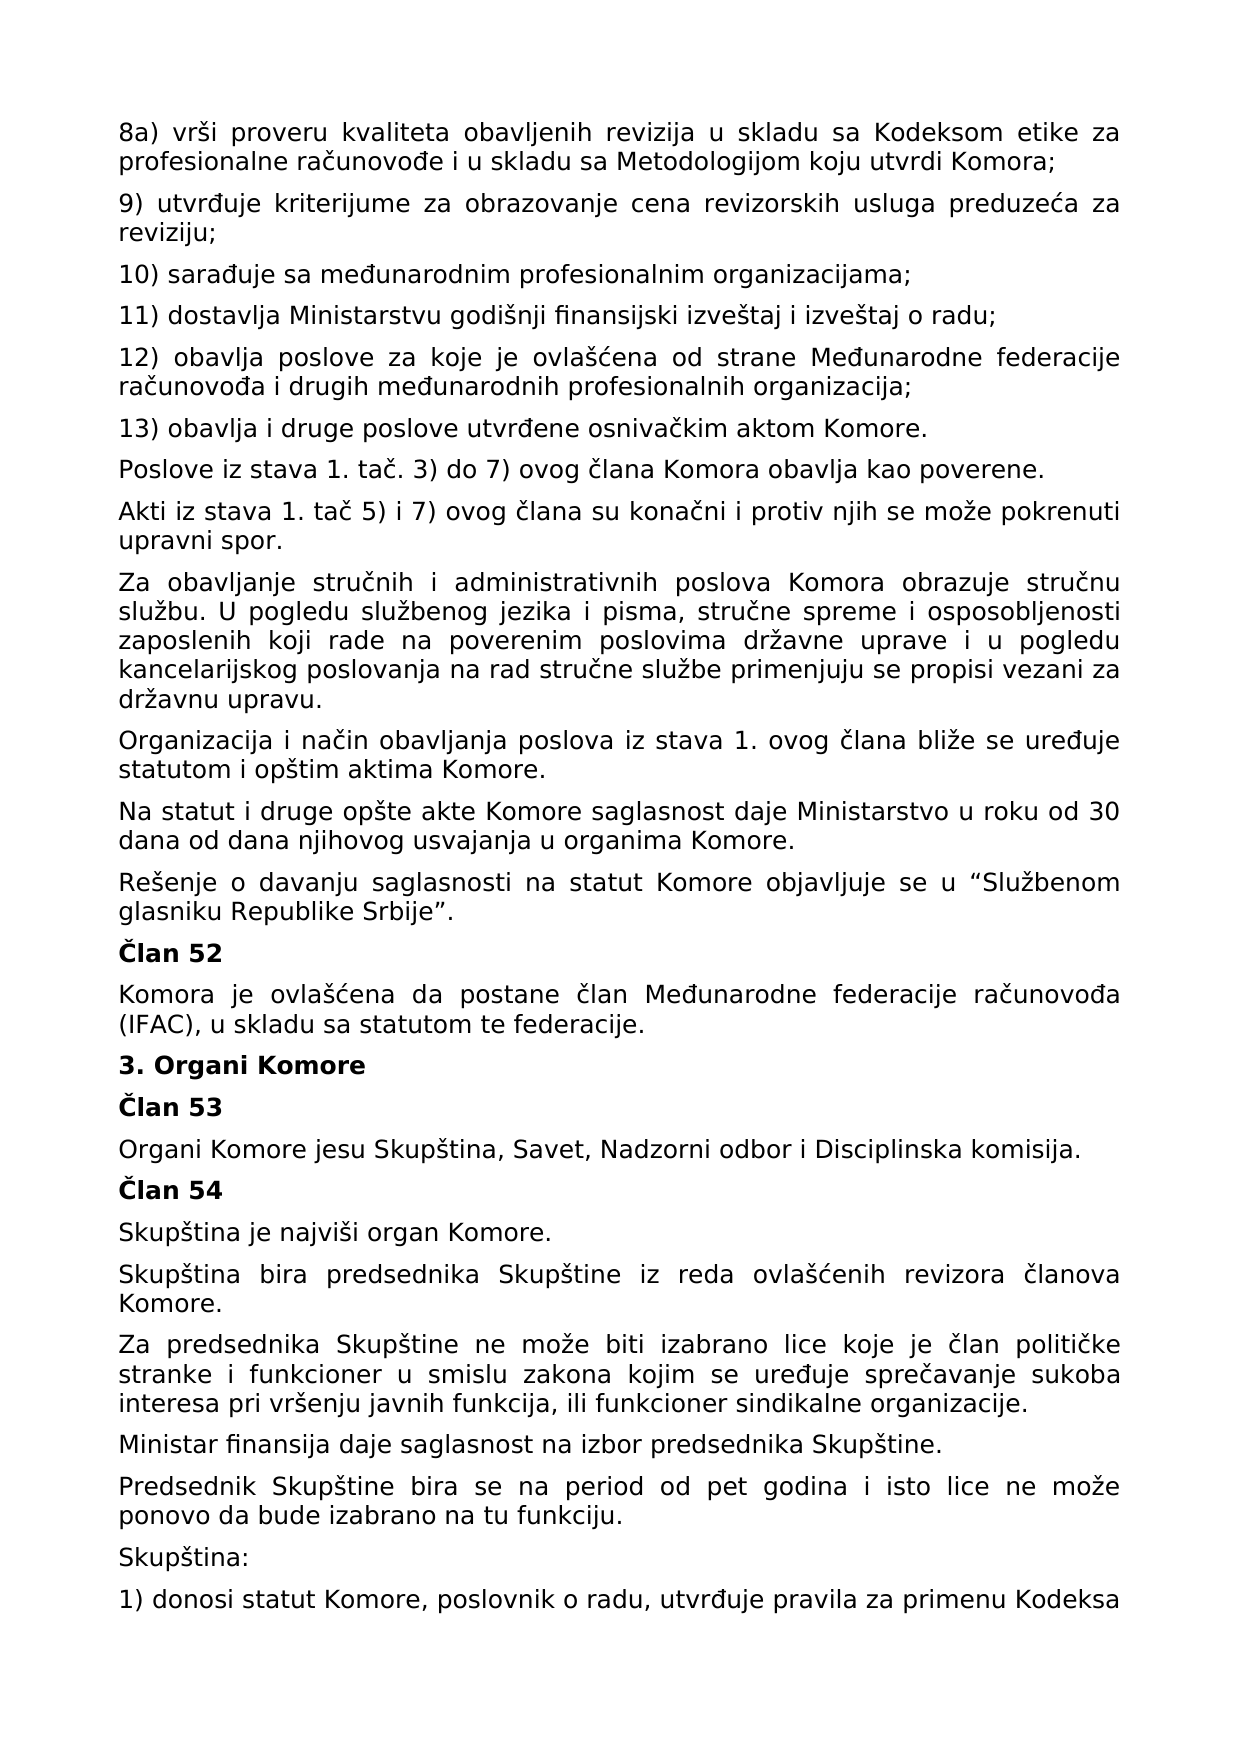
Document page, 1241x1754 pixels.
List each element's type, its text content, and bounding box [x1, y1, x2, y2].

text Skupština je najviši organ Komore. [118, 1218, 1122, 1247]
text Član 53 [118, 1093, 1122, 1122]
text Ministar finansija daje saglasnost na izbor predsednika Skupštine. [118, 1431, 1122, 1460]
text 12) obavlja poslove za koje je ovlašćena od strane Međunarodne federacije računovođa i drugih međunarodnih profesionalnih organizacija; [118, 343, 1122, 401]
text Akti iz stava 1. tač 5) i 7) ovog člana su konačni i protiv njih se može pokrenuti upravni spor. [118, 497, 1122, 556]
text Rešenje o davanju saglasnosti na statut Komore objavljuje se u “Službenom glasniku Republike Srbije”. [118, 868, 1122, 926]
text Organizacija i način obavljanja poslova iz stava 1. ovog člana bliže se uređuje statutom i opštim aktima Komore. [118, 726, 1122, 785]
text Skupština: [118, 1543, 1122, 1572]
text 11) dostavlja Ministarstvu godišnji finansijski izveštaj i izveštaj o radu; [118, 301, 1122, 331]
text Član 52 [118, 939, 1122, 968]
text 10) sarađuje sa međunarodnim profesionalnim organizacijama; [118, 260, 1122, 289]
text Skupština bira predsednika Skupštine iz reda ovlašćenih revizora članova Komore. [118, 1260, 1122, 1318]
text Član 54 [118, 1176, 1122, 1206]
text 13) obavlja i druge poslove utvrđene osnivačkim aktom Komore. [118, 414, 1122, 443]
text 8a) vrši proveru kvaliteta obavljenih revizija u skladu sa Kodeksom etike za profesionalne računovođe i u skladu sa Metodologijom koju utvrdi Komora; [118, 118, 1122, 176]
text 9) utvrđuje kriterijume za obrazovanje cena revizorskih usluga preduzeća za reviziju; [118, 189, 1122, 247]
text Poslove iz stava 1. tač. 3) do 7) ovog člana Komora obavlja kao poverene. [118, 456, 1122, 485]
text 1) donosi statut Komore, poslovnik o radu, utvrđuje pravila za primenu Kodeksa [118, 1585, 1122, 1614]
text Za obavljanje stručnih i administrativnih poslova Komora obrazuje stručnu službu. U pogledu službenog jezika i pisma, stručne spreme i osposobljenosti zaposlenih koji rade na poverenim poslovima državne uprave i u pogledu kancelarijskog poslovanja na rad stručne službe primenjuju se propisi vezani za državnu upravu. [118, 568, 1122, 714]
text Komora je ovlašćena da postane član Međunarodne federacije računovođa (IFAC), u skladu sa statutom te federacije. [118, 981, 1122, 1039]
text Organi Komore jesu Skupština, Savet, Nadzorni odbor i Disciplinska komisija. [118, 1135, 1122, 1164]
text 3. Organi Komore [118, 1051, 1122, 1081]
text Predsednik Skupštine bira se na period od pet godina i isto lice ne može ponovo da bude izabrano na tu funkciju. [118, 1472, 1122, 1531]
text Za predsednika Skupštine ne može biti izabrano lice koje je član političke stranke i funkcioner u smislu zakona kojim se uređuje sprečavanje sukoba interesa pri vršenju javnih funkcija, ili funkcioner sindikalne organizacije. [118, 1331, 1122, 1418]
text Na statut i druge opšte akte Komore saglasnost daje Ministarstvo u roku od 30 dana od dana njihovog usvajanja u organima Komore. [118, 797, 1122, 856]
